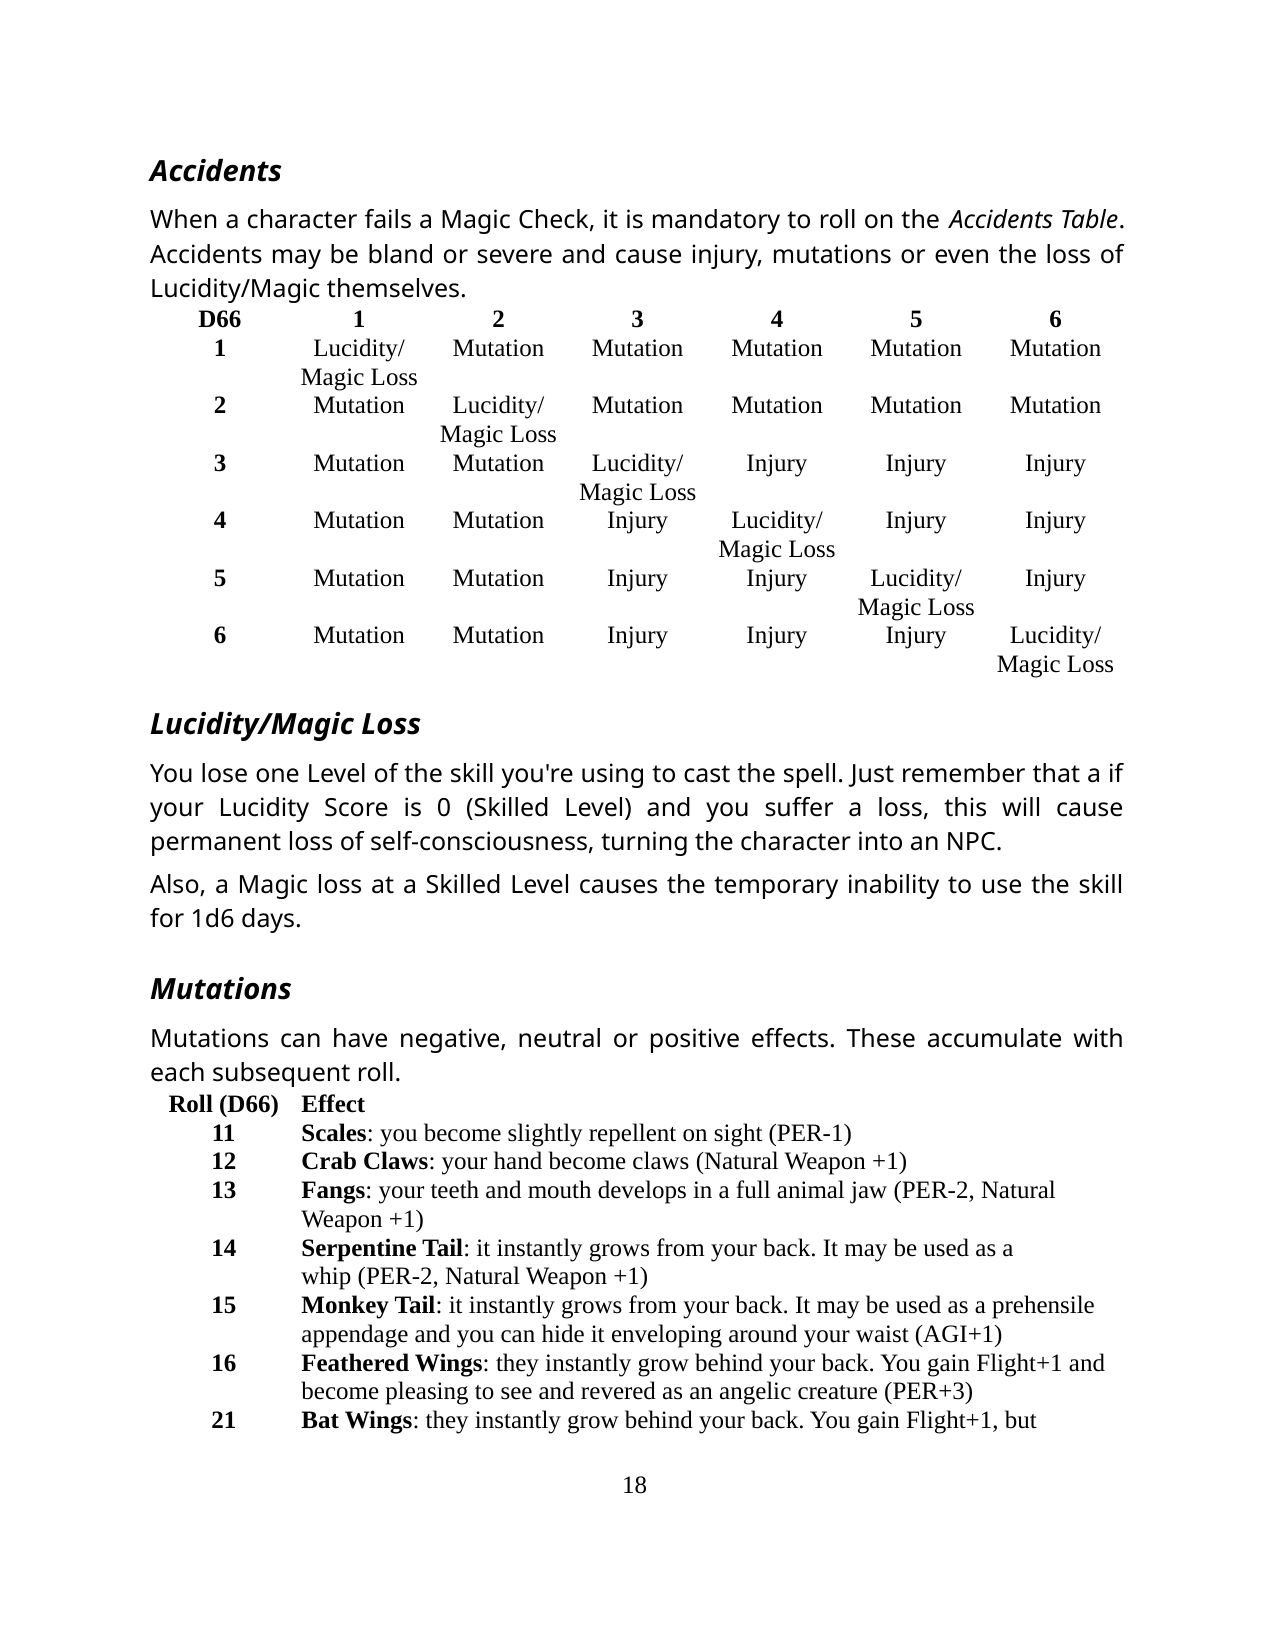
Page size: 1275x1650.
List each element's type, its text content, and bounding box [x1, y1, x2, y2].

table_cell Injury [846, 506, 986, 563]
table_cell Monkey Tail: it instantly grows from your back. It may be used as a prehensile appendage and you can hide it enveloping around your waist (AGI+1) [297, 1290, 1125, 1348]
table_cell Mutation [986, 391, 1125, 448]
table_cell Bat Wings: they instantly grow behind your back. You gain Flight+1, but [297, 1405, 1125, 1434]
table_cell Mutation [289, 448, 428, 506]
table_cell Scales: you become slightly repellent on sight (PER-1) [297, 1118, 1125, 1146]
table_cell 3 [150, 448, 289, 506]
table_header 4 [707, 304, 846, 333]
table_cell Injury [568, 563, 707, 621]
subtitle Lucidity/Magic Loss [150, 703, 1125, 743]
table_cell 13 [150, 1175, 297, 1233]
table_cell Lucidity/Magic Loss [289, 333, 428, 391]
table_header Effect [297, 1089, 1125, 1118]
table_cell 14 [150, 1233, 297, 1290]
table_cell Injury [986, 563, 1125, 621]
table_cell Injury [568, 621, 707, 678]
table_cell Mutation [289, 563, 428, 621]
table_header 6 [986, 304, 1125, 333]
table_cell Crab Claws: your hand become claws (Natural Weapon +1) [297, 1146, 1125, 1175]
table_cell Mutation [986, 333, 1125, 391]
table_cell Feathered Wings: they instantly grow behind your back. You gain Flight+1 and become pleasing to see and revered as an angelic creature (PER+3) [297, 1348, 1125, 1405]
table_cell Injury [707, 621, 846, 678]
table_cell Lucidity/Magic Loss [429, 391, 568, 448]
table_cell Lucidity/Magic Loss [568, 448, 707, 506]
table_cell 5 [150, 563, 289, 621]
table_cell Injury [846, 621, 986, 678]
table_cell Lucidity/Magic Loss [846, 563, 986, 621]
table_cell 15 [150, 1290, 297, 1348]
table_cell Lucidity/Magic Loss [707, 506, 846, 563]
table_cell Injury [707, 563, 846, 621]
table_cell Mutation [846, 391, 986, 448]
text When a character fails a Magic Check, it is mandatory to roll on the Accidents Table. Accidents may be bland or severe and cause injury, mutations or even the loss of Lucidity/Magic themselves. [150, 202, 1125, 304]
table_cell 2 [150, 391, 289, 448]
table_cell 11 [150, 1118, 297, 1146]
table_cell Fangs: your teeth and mouth develops in a full animal jaw (PER-2, Natural Weapon +1) [297, 1175, 1125, 1233]
table_header 3 [568, 304, 707, 333]
table_cell Mutation [429, 333, 568, 391]
table_cell Mutation [707, 391, 846, 448]
table_cell Injury [846, 448, 986, 506]
table_cell Mutation [707, 333, 846, 391]
subtitle Mutations [150, 968, 1125, 1008]
table_cell 12 [150, 1146, 297, 1175]
table_cell Serpentine Tail: it instantly grows from your back. It may be used as a whip (PER-2, Natural Weapon +1) [297, 1233, 1125, 1290]
table_header D66 [150, 304, 289, 333]
table_header 2 [429, 304, 568, 333]
table_cell Mutation [568, 391, 707, 448]
table_header Roll (D66) [150, 1089, 297, 1118]
table_cell Mutation [429, 506, 568, 563]
table_cell Mutation [289, 391, 428, 448]
table_cell 4 [150, 506, 289, 563]
table_cell 21 [150, 1405, 297, 1434]
table_cell Injury [986, 448, 1125, 506]
table_cell 6 [150, 621, 289, 678]
table_cell Mutation [429, 621, 568, 678]
subtitle Accidents [150, 150, 1125, 190]
table_cell Mutation [429, 448, 568, 506]
text Mutations can have negative, neutral or positive effects. These accumulate with each subsequent roll. [150, 1021, 1125, 1089]
table_cell Mutation [568, 333, 707, 391]
table_header 1 [289, 304, 428, 333]
table_cell Injury [707, 448, 846, 506]
table_cell Mutation [846, 333, 986, 391]
table_cell 1 [150, 333, 289, 391]
text You lose one Level of the skill you're using to cast the spell. Just remember that a if your Lucidity Score is 0 (Skilled Level) and you suffer a loss, this will cause permanent loss of self-consciousness, turning the character into an NPC. [150, 755, 1125, 857]
table_cell Injury [568, 506, 707, 563]
table_cell Mutation [289, 621, 428, 678]
table_header 5 [846, 304, 986, 333]
table_cell 16 [150, 1348, 297, 1405]
table_cell Mutation [429, 563, 568, 621]
table_cell Mutation [289, 506, 428, 563]
table_cell Lucidity/Magic Loss [986, 621, 1125, 678]
text Also, a Magic loss at a Skilled Level causes the temporary inability to use the skill for 1d6 days. [150, 866, 1125, 934]
table_cell Injury [986, 506, 1125, 563]
